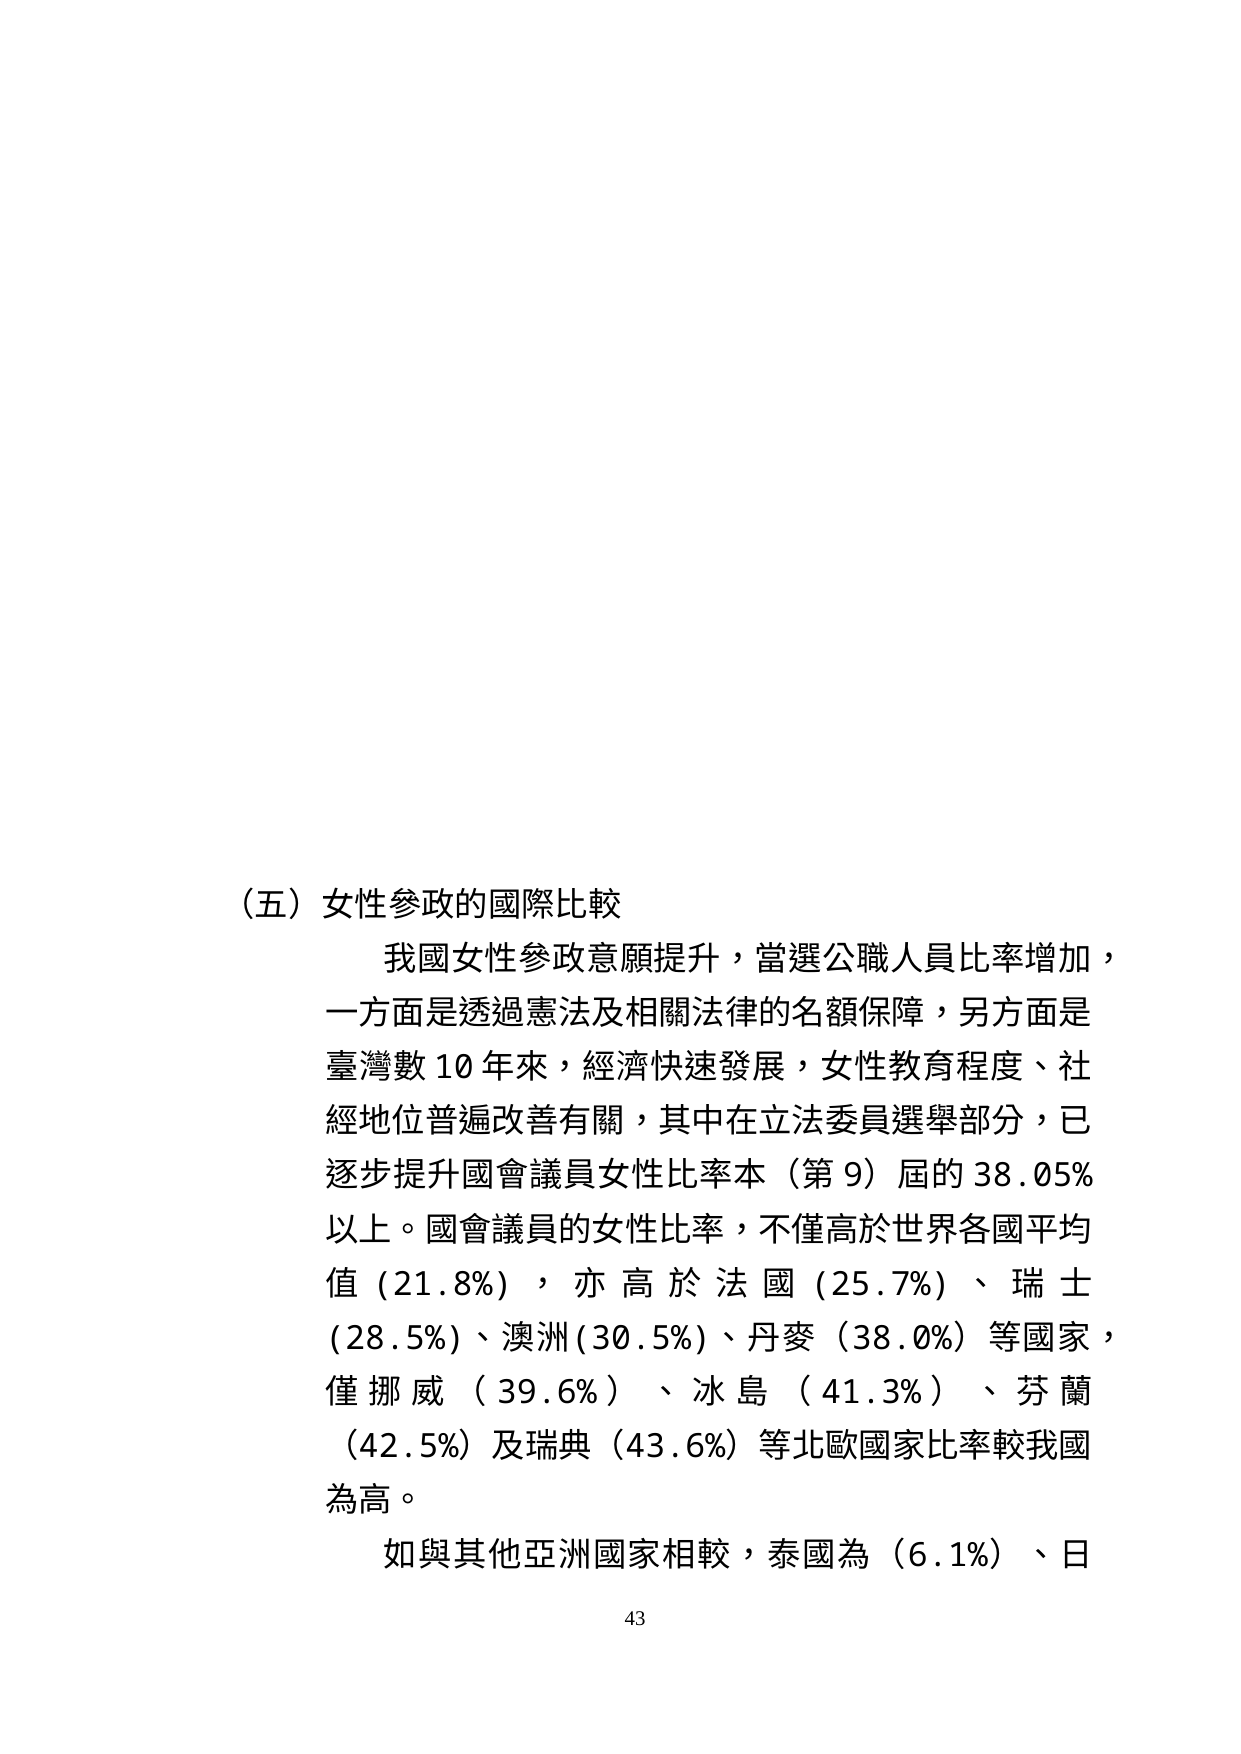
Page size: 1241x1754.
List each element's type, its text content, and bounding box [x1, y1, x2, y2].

text （五）女性參政的國際比較 [177, 873, 1092, 927]
text 我國女性參政意願提升，當選公職人員比率增加，一方面是透過憲法及相關法律的名額保障，另方面是臺灣數10年來，經濟快速發展，女性教育程度、社經地位普遍改善有關，其中在立法委員選舉部分，已逐步提升國會議員女性比率本（第9）屆的38.05%以上。國會議員的女性比率，不僅高於世界各國平均值(21.8%)，亦高於法國(25.7%)、瑞士(28.5%)、澳洲(30.5%)、丹麥（38.0%）等國家，僅挪威（39.6%）、冰島（41.3%）、芬蘭（42.5%）及瑞典（43.6%）等北歐國家比率較我國為高。 [325, 927, 1092, 1523]
text 如與其他亞洲國家相較，泰國為（6.1%）、日 [325, 1523, 1092, 1577]
